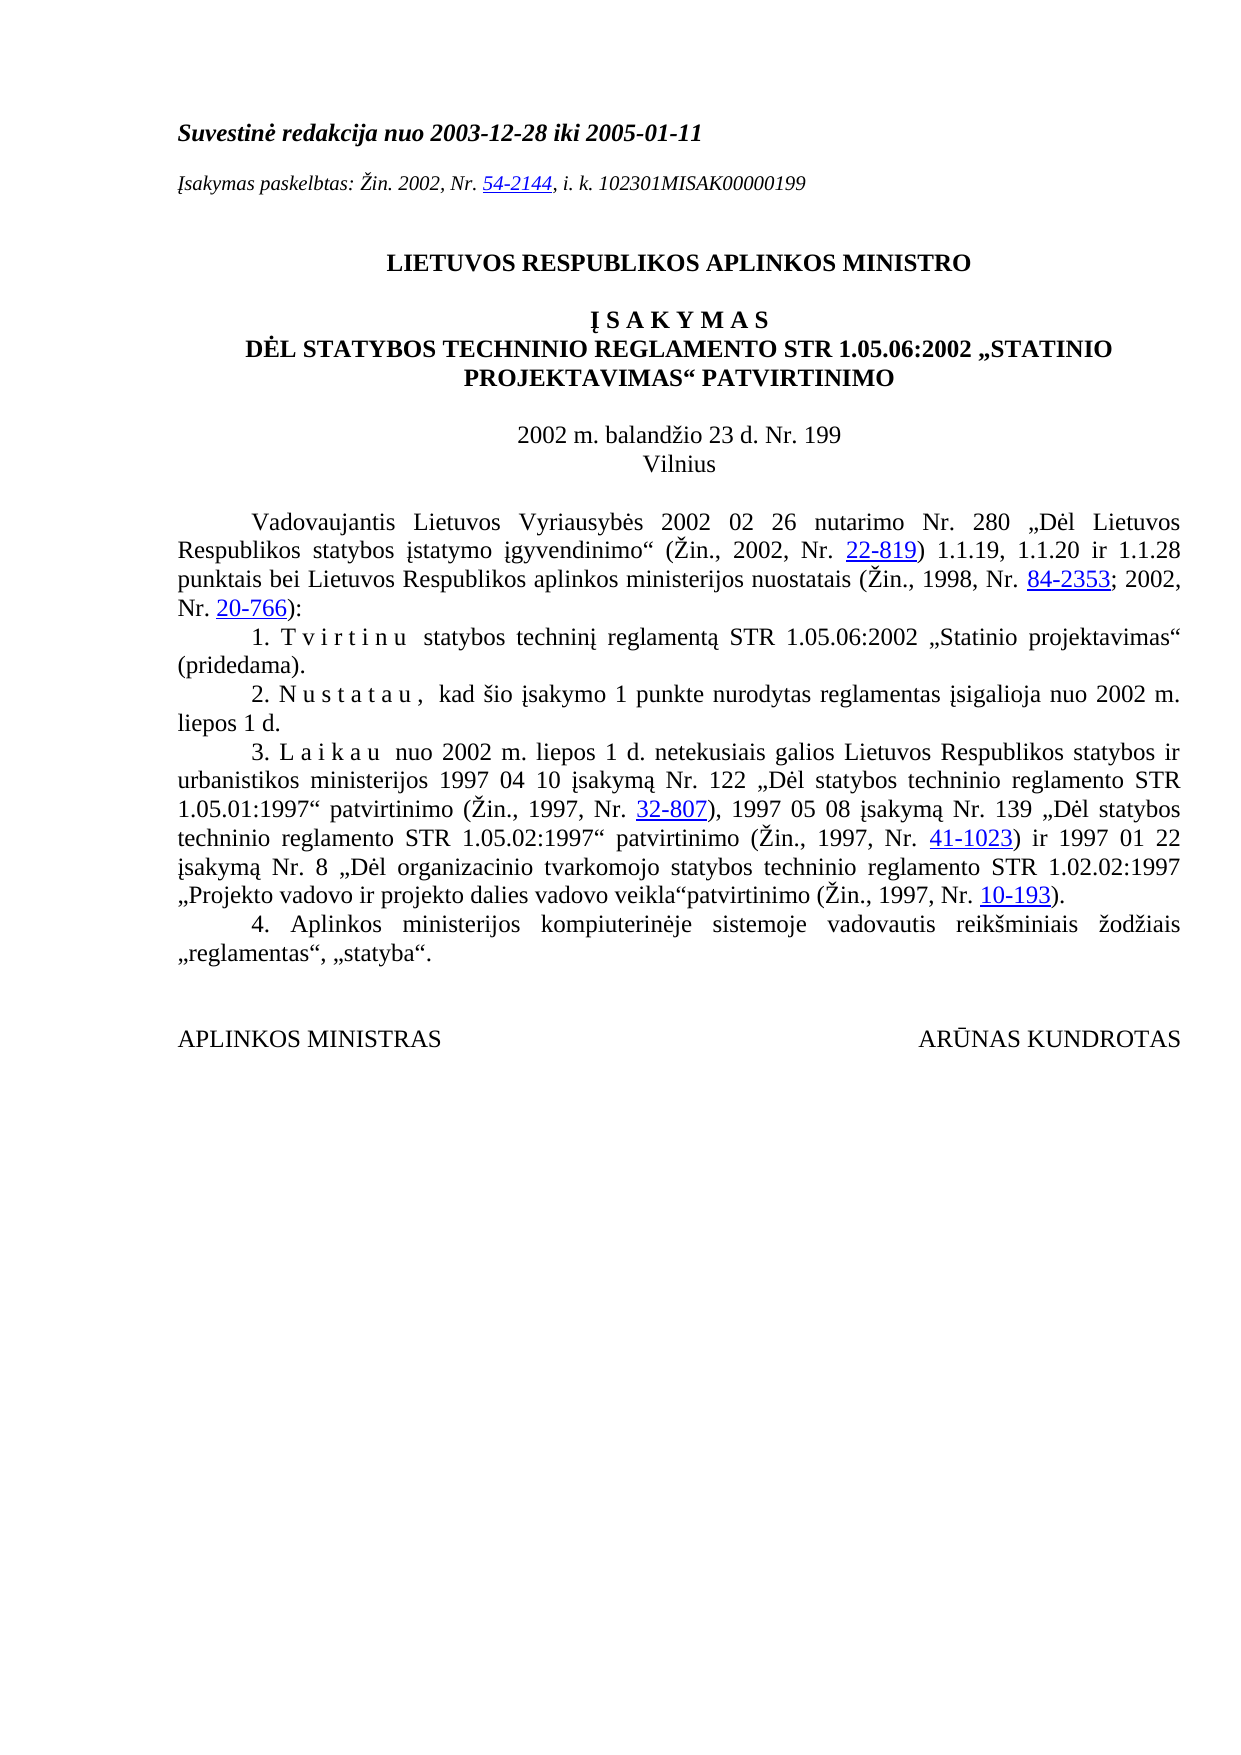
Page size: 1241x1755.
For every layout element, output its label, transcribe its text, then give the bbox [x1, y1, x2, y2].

text Vadovaujantis Lietuvos Vyriausybės 2002 02 26 nutarimo Nr. 280 „Dėl Lietuvos Respublikos statybos įstatymo įgyvendinimo“ (Žin., 2002, Nr. 22-819) 1.1.19, 1.1.20 ir 1.1.28 punktais bei Lietuvos Respublikos aplinkos ministerijos nuostatais (Žin., 1998, Nr. 84-2353; 2002, Nr. 20-766): [177, 507, 1181, 622]
text 4. Aplinkos ministerijos kompiuterinėje sistemoje vadovautis reikšminiais žodžiais „reglamentas“, „statyba“. [177, 909, 1181, 967]
text 2. Nustatau, kad šio įsakymo 1 punkte nurodytas reglamentas įsigalioja nuo 2002 m. liepos 1 d. [177, 679, 1181, 737]
text 2002 m. balandžio 23 d. Nr. 199 [177, 420, 1181, 449]
text 3. Laikau nuo 2002 m. liepos 1 d. netekusiais galios Lietuvos Respublikos statybos ir urbanistikos ministerijos 1997 04 10 įsakymą Nr. 122 „Dėl statybos techninio reglamento STR 1.05.01:1997“ patvirtinimo (Žin., 1997, Nr. 32-807), 1997 05 08 įsakymą Nr. 139 „Dėl statybos techninio reglamento STR 1.05.02:1997“ patvirtinimo (Žin., 1997, Nr. 41-1023) ir 1997 01 22 įsakymą Nr. 8 „Dėl organizacinio tvarkomojo statybos techninio reglamento STR 1.02.02:1997 „Projekto vadovo ir projekto dalies vadovo veikla“patvirtinimo (Žin., 1997, Nr. 10-193). [177, 737, 1181, 909]
text Įsakymas paskelbtas: Žin. 2002, Nr. 54-2144, i. k. 102301MISAK00000199 [177, 171, 1181, 195]
text Į S A K Y M A S [177, 305, 1181, 334]
text LIETUVOS RESPUBLIKOS APLINKOS MINISTRO [177, 248, 1181, 277]
text Vilnius [177, 449, 1181, 478]
text Suvestinė redakcija nuo 2003-12-28 iki 2005-01-11 [177, 118, 1181, 147]
text 1. Tvirtinu statybos techninį reglamentą STR 1.05.06:2002 „Statinio projektavimas“ (pridedama). [177, 622, 1181, 679]
text Aplinkos Ministras Arūnas Kundrotas [177, 1024, 1181, 1053]
text DĖL STATYBOS TECHNINIO REGLAMENTO STR 1.05.06:2002 „STATINIO PROJEKTAVIMAS“ PATVIRTINIMO [177, 334, 1181, 392]
